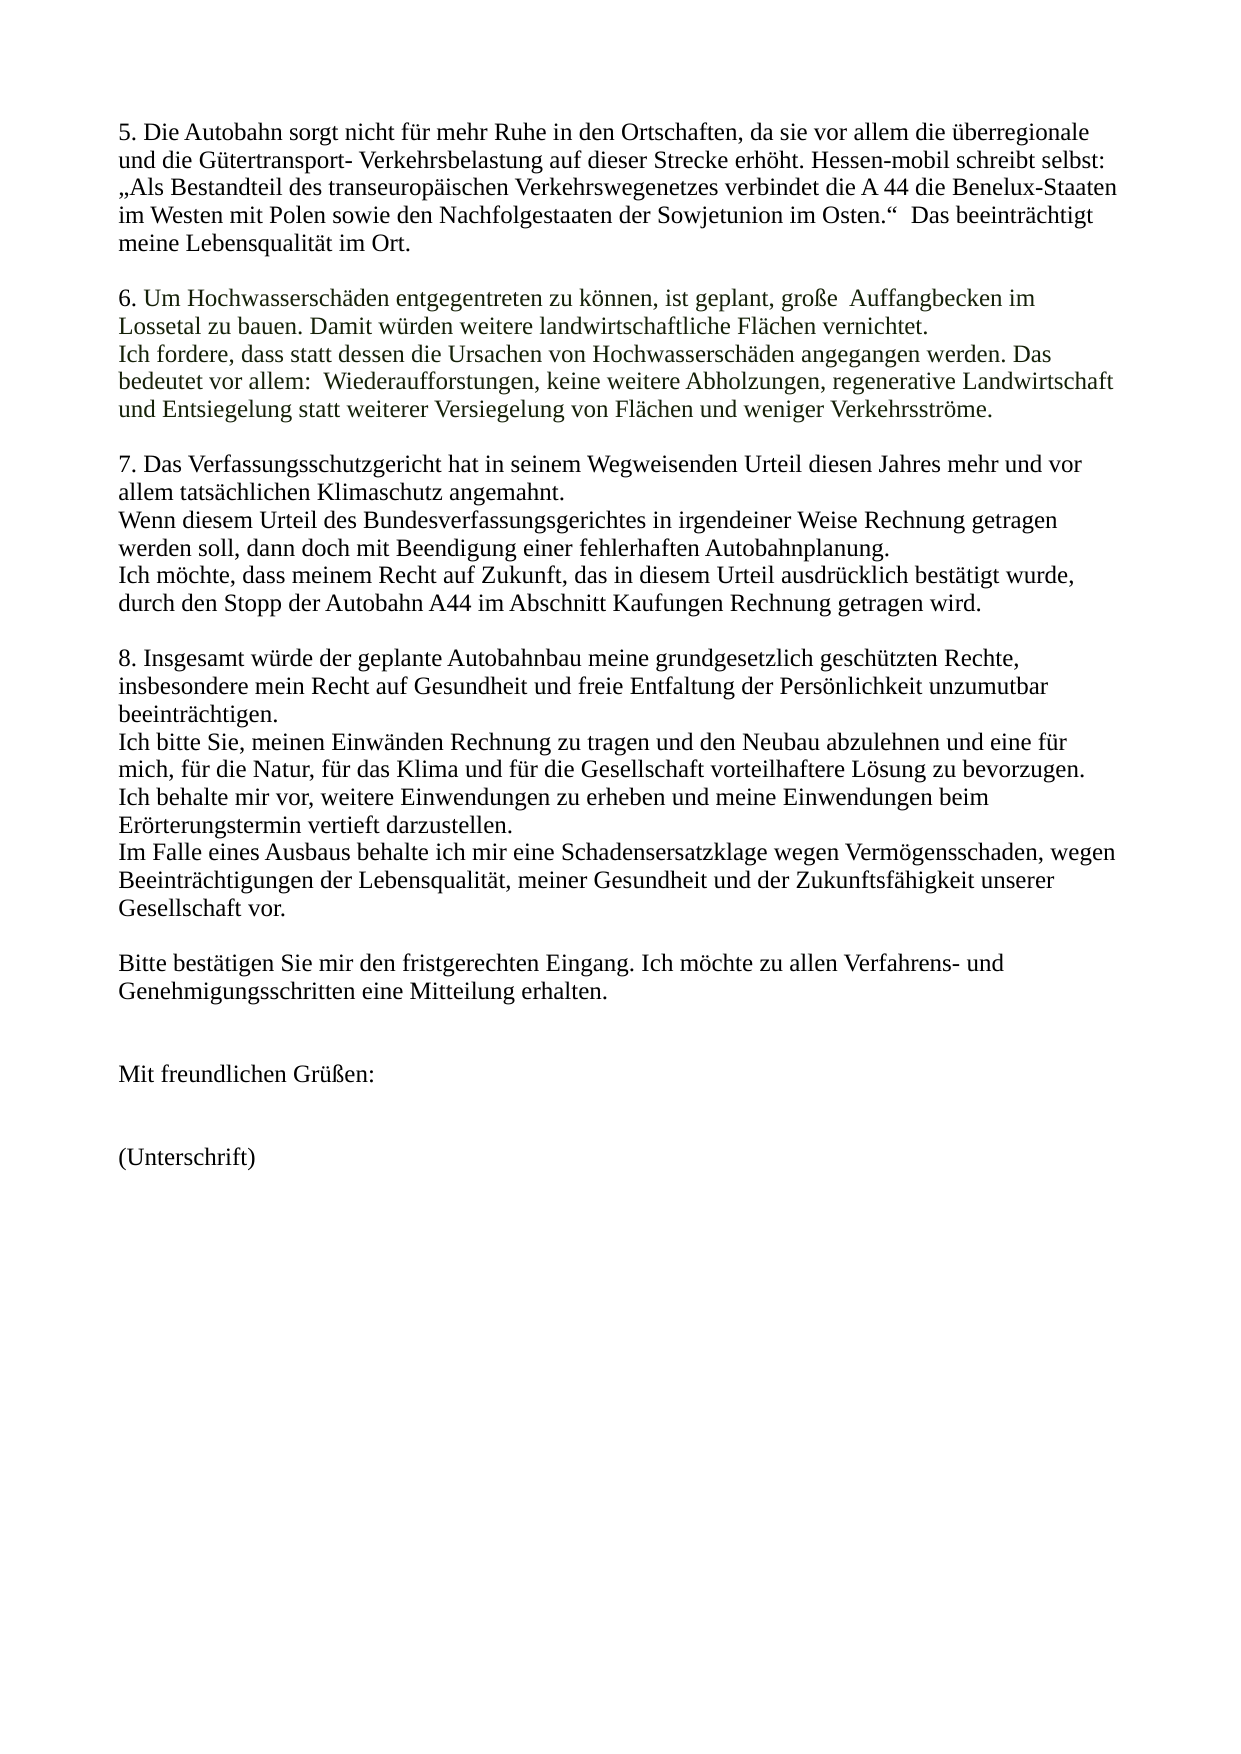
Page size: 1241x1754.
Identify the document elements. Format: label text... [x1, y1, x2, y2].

text Ich möchte, dass meinem Recht auf Zukunft, das in diesem Urteil ausdrücklich bestätigt wurde, durch den Stopp der Autobahn A44 im Abschnitt Kaufungen Rechnung getragen wird. [118, 561, 1122, 617]
list Bitte bestätigen Sie mir den fristgerechten Eingang. Ich möchte zu allen Verfahrens- und Genehmigungsschritten eine Mitteilung erhalten. [118, 949, 1122, 1005]
text 6. Um Hochwasserschäden entgegentreten zu können, ist geplant, große Auffangbecken im Lossetal zu bauen. Damit würden weitere landwirtschaftliche Flächen vernichtet. [118, 284, 1122, 340]
list Ich bitte Sie, meinen Einwänden Rechnung zu tragen und den Neubau abzulehnen und eine für mich, für die Natur, für das Klima und für die Gesellschaft vorteilhaftere Lösung zu bevorzugen. [118, 728, 1122, 783]
list Mit freundlichen Grüßen: [118, 1060, 1122, 1088]
text 8. Insgesamt würde der geplante Autobahnbau meine grundgesetzlich geschützten Rechte, insbesondere mein Recht auf Gesundheit und freie Entfaltung der Persönlichkeit unzumutbar beeinträchtigen. [118, 644, 1122, 728]
text Wenn diesem Urteil des Bundesverfassungsgerichtes in irgendeiner Weise Rechnung getragen werden soll, dann doch mit Beendigung einer fehlerhaften Autobahnplanung. [118, 506, 1122, 561]
list Ich behalte mir vor, weitere Einwendungen zu erheben und meine Einwendungen beim Erörterungstermin vertieft darzustellen. [118, 783, 1122, 838]
text 5. Die Autobahn sorgt nicht für mehr Ruhe in den Ortschaften, da sie vor allem die überregionale und die Gütertransport- Verkehrsbelastung auf dieser Strecke erhöht. Hessen-mobil schreibt selbst: „Als Bestandteil des transeuropäischen Verkehrswegenetzes verbindet die A 44 die Benelux-Staaten im Westen mit Polen sowie den Nachfolgestaaten der Sowjetunion im Osten.“ Das beeinträchtigt meine Lebensqualität im Ort. [118, 118, 1122, 257]
list (Unterschrift) [118, 1143, 1122, 1171]
text 7. Das Verfassungsschutzgericht hat in seinem Wegweisenden Urteil diesen Jahres mehr und vor allem tatsächlichen Klimaschutz angemahnt. [118, 451, 1122, 506]
text Im Falle eines Ausbaus behalte ich mir eine Schadensersatzklage wegen Vermögensschaden, wegen Beeinträchtigungen der Lebensqualität, meiner Gesundheit und der Zukunftsfähigkeit unserer Gesellschaft vor. [118, 838, 1122, 922]
text Ich fordere, dass statt dessen die Ursachen von Hochwasserschäden angegangen werden. Das bedeutet vor allem: Wiederaufforstungen, keine weitere Abholzungen, regenerative Landwirtschaft und Entsiegelung statt weiterer Versiegelung von Flächen und weniger Verkehrsströme. [118, 340, 1122, 423]
